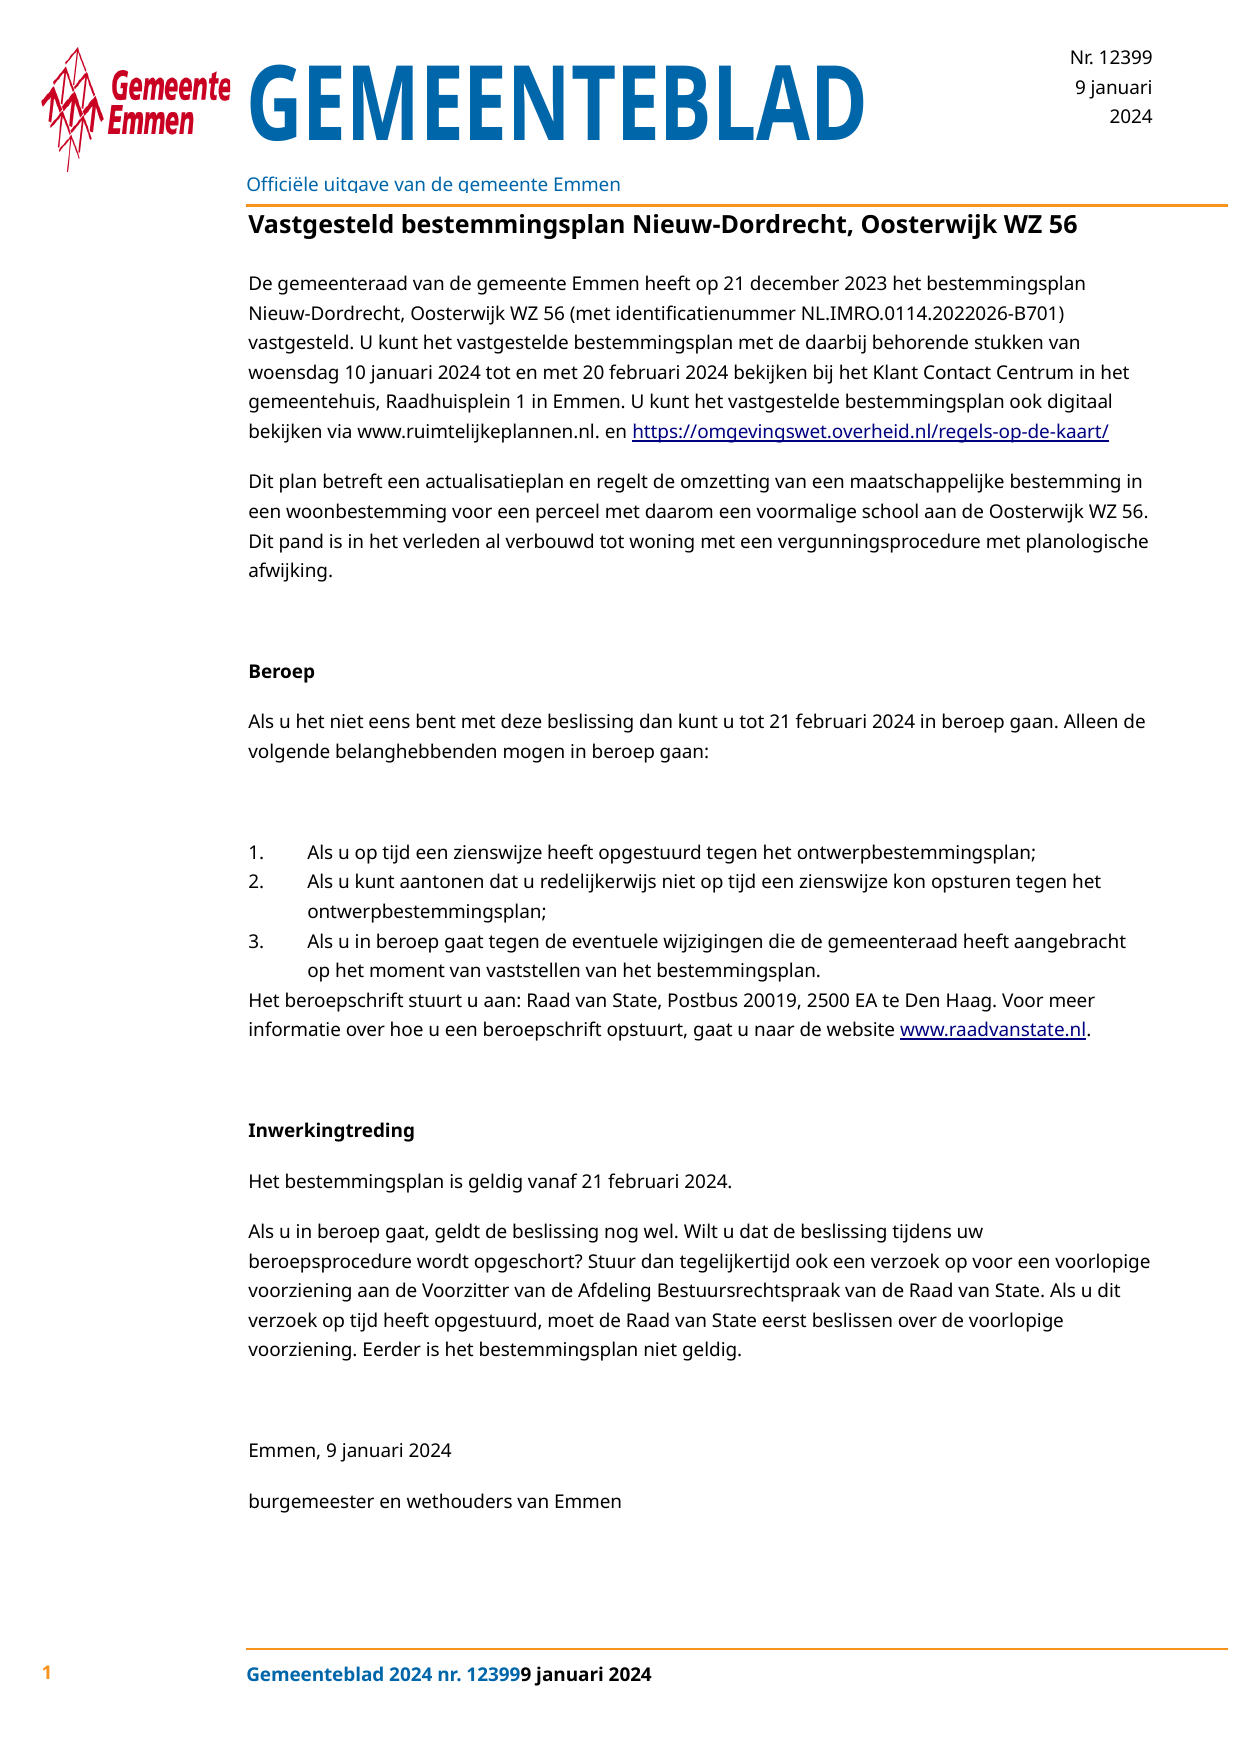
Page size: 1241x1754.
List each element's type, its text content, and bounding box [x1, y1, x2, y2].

text Vastgesteld bestemmingsplan Nieuw-Dordrecht, Oosterwijk WZ 56 [248, 207, 1152, 241]
text Emmen, 9 januari 2024 [248, 1437, 1152, 1463]
list Als u op tijd een zienswijze heeft opgestuurd tegen het ontwerpbestemmingsplan; [248, 839, 1152, 865]
text Het bestemmingsplan is geldig vanaf 21 februari 2024. [248, 1168, 1152, 1193]
text Dit plan betreft een actualisatieplan en regelt de omzetting van een maatschappelijke bestemming in een woonbestemming voor een perceel met daarom een voormalige school aan de Oosterwijk WZ 56. Dit pand is in het verleden al verbouwd tot woning met een vergunningsprocedure met planologische afwijking. [248, 469, 1152, 583]
text Als u het niet eens bent met deze beslissing dan kunt u tot 21 februari 2024 in beroep gaan. Alleen de volgende belanghebbenden mogen in beroep gaan: [248, 709, 1152, 764]
text Inwerkingtreding [248, 1117, 1152, 1143]
list Als u kunt aantonen dat u redelijkerwijs niet op tijd een zienswijze kon opsturen tegen het ontwerpbestemmingsplan; [248, 869, 1152, 924]
text De gemeenteraad van de gemeente Emmen heeft op 21 december 2023 het bestemmingsplan Nieuw-Dordrecht, Oosterwijk WZ 56 (met identificatienummer NL.IMRO.0114.2022026-B701) vastgesteld. U kunt het vastgestelde bestemmingsplan met de daarbij behorende stukken van woensdag 10 januari 2024 tot en met 20 februari 2024 bekijken bij het Klant Contact Centrum in het gemeentehuis, Raadhuisplein 1 in Emmen. U kunt het vastgestelde bestemmingsplan ook digitaal bekijken via www.ruimtelijkeplannen.nl. en https://omgevingswet.overheid.nl/regels-op-de-kaart/ [248, 270, 1152, 444]
text Het beroepschrift stuurt u aan: Raad van State, Postbus 20019, 2500 EA te Den Haag. Voor meer informatie over hoe u een beroepschrift opstuurt, gaat u naar de website www.raadvanstate.nl. [248, 987, 1152, 1042]
list Als u in beroep gaat tegen de eventuele wijzigingen die de gemeenteraad heeft aangebracht op het moment van vaststellen van het bestemmingsplan. [248, 928, 1152, 983]
text Als u in beroep gaat, geldt de beslissing nog wel. Wilt u dat de beslissing tijdens uw beroepsprocedure wordt opgeschort? Stuur dan tegelijkertijd ook een verzoek op voor een voorlopige voorziening aan de Voorzitter van de Afdeling Bestuursrechtspraak van de Raad van State. Als u dit verzoek op tijd heeft opgestuurd, moet de Raad van State eerst beslissen over de voorlopige voorziening. Eerder is het bestemmingsplan niet geldig. [248, 1218, 1152, 1362]
text Beroep [248, 658, 1152, 684]
picture [41, 47, 231, 172]
text burgemeester en wethouders van Emmen [248, 1488, 1152, 1513]
